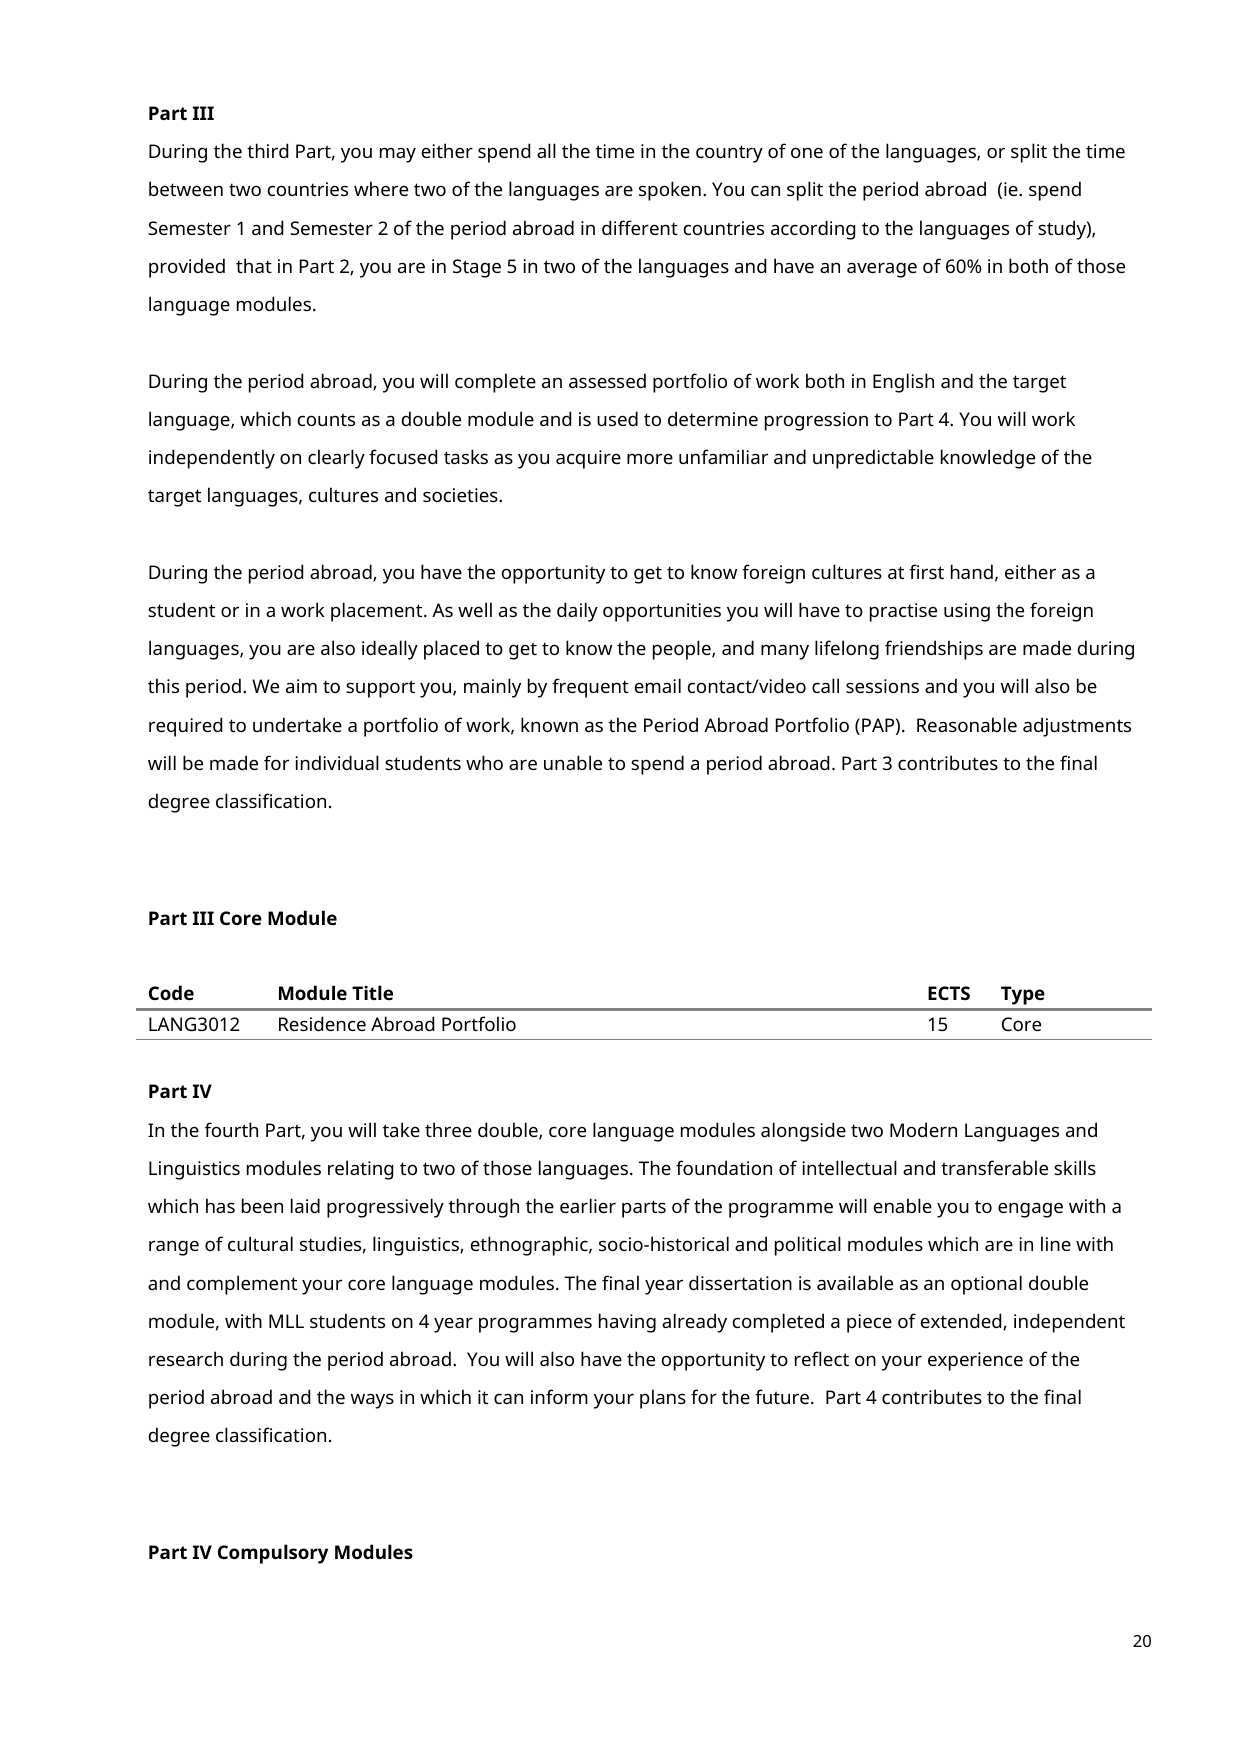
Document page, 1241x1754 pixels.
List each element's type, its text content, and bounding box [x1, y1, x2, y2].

table_cell LANG3012 [136, 1011, 266, 1039]
table_cell Type [989, 980, 1152, 1008]
table_cell Residence Abroad Portfolio [266, 1011, 916, 1039]
table_cell Code [136, 980, 266, 1008]
table_cell Core [989, 1011, 1152, 1039]
table_cell ECTS [916, 980, 989, 1008]
table_cell Part III During the third Part, you may either spend all the time in the country of one of the languages, or split the time between two countries where two of the languages are spoken. You can split the period abroad (ie. spend Semester 1 and Semester 2 of the period abroad in different countries according to the languages of study), provided that in Part 2, you are in Stage 5 in two of the languages and have an average of 60% in both of those language modules. During the period abroad, you will complete an assessed portfolio of work both in English and the target language, which counts as a double module and is used to determine progression to Part 4. You will work independently on clearly focused tasks as you acquire more unfamiliar and unpredictable knowledge of the target languages, cultures and societies. During the period abroad, you have the opportunity to get to know foreign cultures at first hand, either as a student or in a work placement. As well as the daily opportunities you will have to practise using the foreign languages, you are also ideally placed to get to know the people, and many lifelong friendships are made during this period. We aim to support you, mainly by frequent email contact/video call sessions and you will also be required to undertake a portfolio of work, known as the Period Abroad Portfolio (PAP). Reasonable adjustments will be made for individual students who are unable to spend a period abroad. Part 3 contributes to the final degree classification. [136, 99, 1152, 867]
table_cell Part IV In the fourth Part, you will take three double, core language modules alongside two Modern Languages and Linguistics modules relating to two of those languages. The foundation of intellectual and transferable skills which has been laid progressively through the earlier parts of the programme will enable you to engage with a range of cultural studies, linguistics, ethnographic, socio-historical and political modules which are in line with and complement your core language modules. The final year dissertation is available as an optional double module, with MLL students on 4 year programmes having already completed a piece of extended, independent research during the period abroad. You will also have the opportunity to reflect on your experience of the period abroad and the ways in which it can inform your plans for the future. Part 4 contributes to the final degree classification. [136, 1040, 1152, 1501]
table_cell Part IV Compulsory Modules [136, 1501, 1152, 1614]
table_cell 15 [916, 1011, 989, 1039]
table_cell Part III Core Module [136, 867, 1152, 980]
table_cell Module Title [266, 980, 916, 1008]
